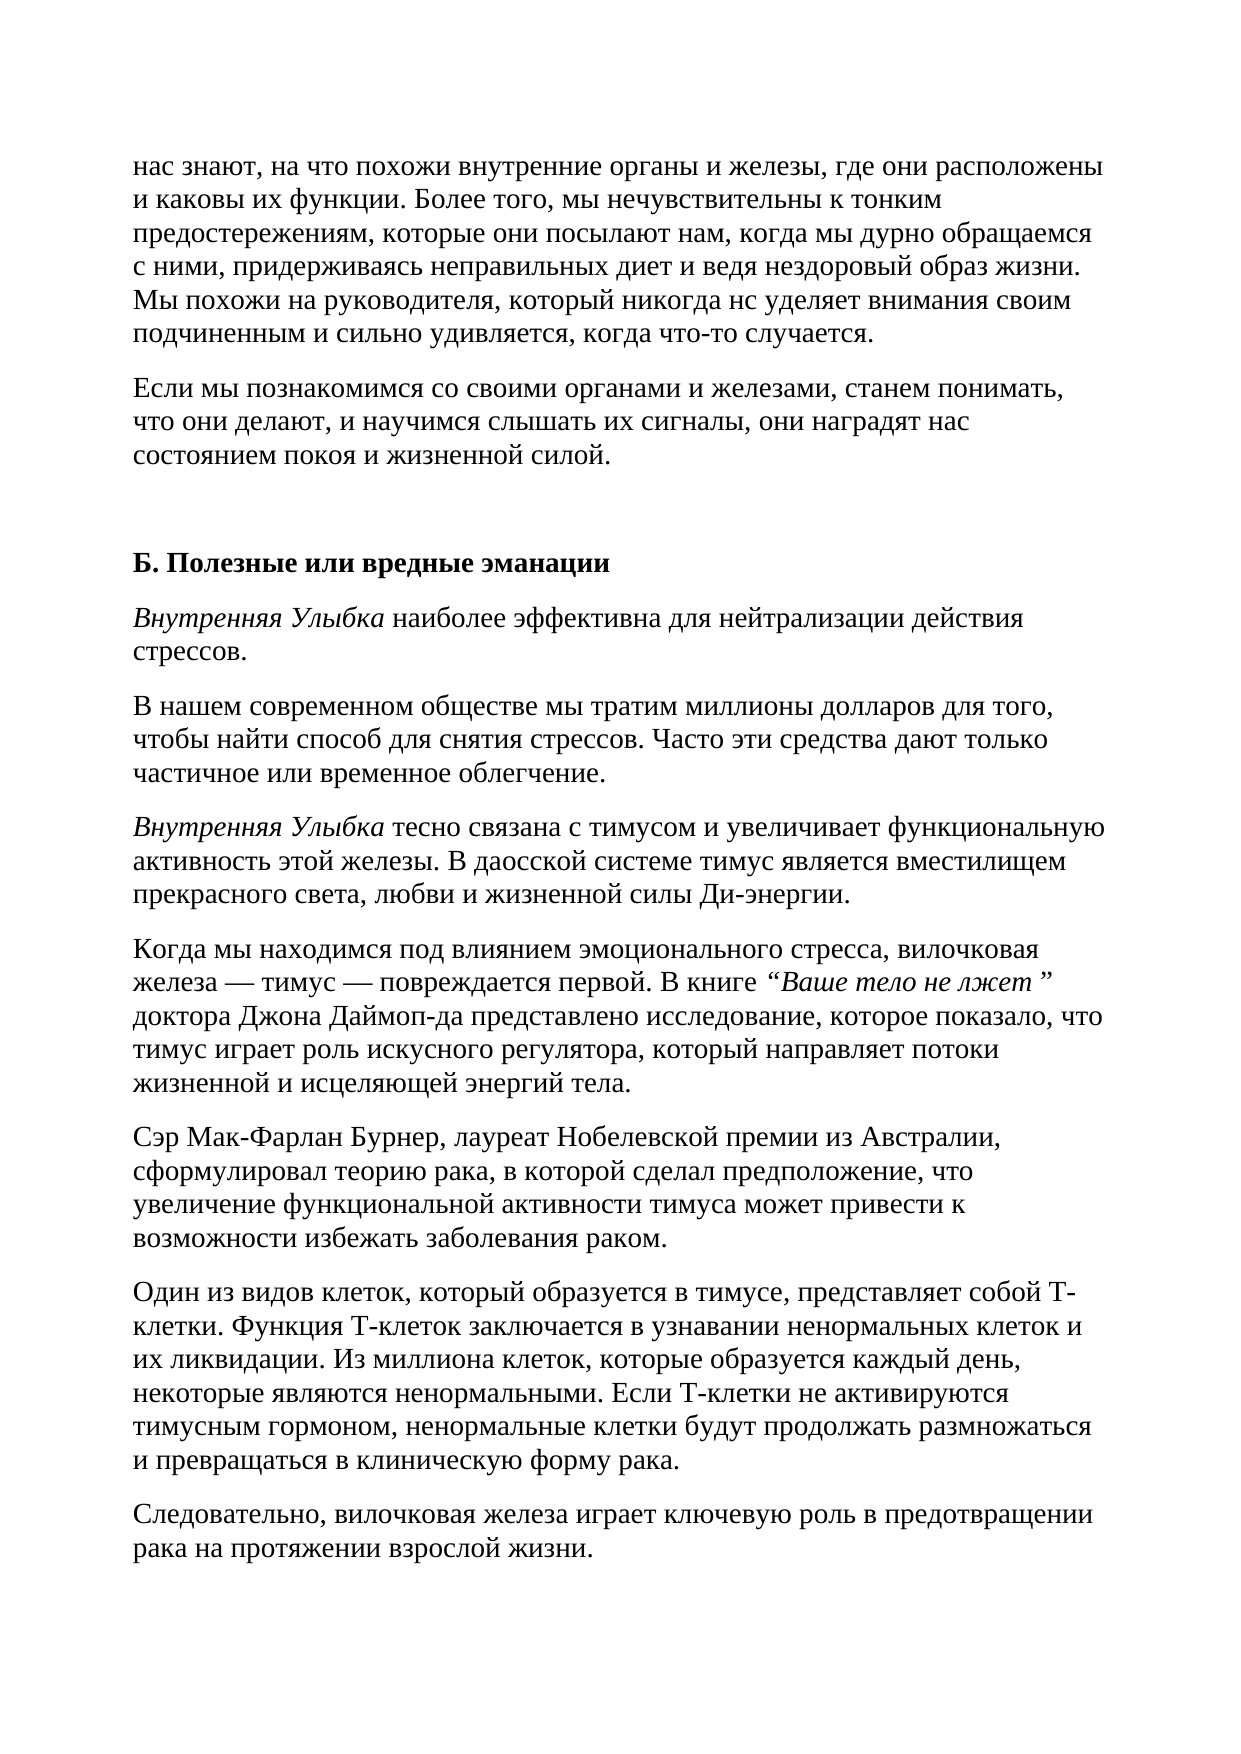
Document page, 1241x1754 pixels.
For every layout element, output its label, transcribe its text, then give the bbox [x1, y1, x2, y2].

text Один из видов клеток, который образуется в тимусе, представляет собой Т-клетки. Функция Т-клеток заключается в узнавании ненормальных клеток и их ликвидации. Из миллиона клеток, которые образуется каждый день, некоторые являются ненормальными. Если Т-клетки не активируются тимусным гормоном, ненормальные клетки будут продолжать размножаться и превращаться в клиническую форму рака. [133, 1274, 1107, 1476]
text Следовательно, вилочковая железа играет ключевую роль в предотвращении рака на протяжении взрослой жизни. [133, 1496, 1107, 1563]
text нас знают, на что похожи внутренние органы и железы, где они расположены и каковы их функции. Более того, мы нечувствительны к тонким предостережениям, которые они посылают нам, когда мы дурно обращаемся с ними, придерживаясь неправильных диет и ведя нездоровый образ жизни. Мы похожи на руководителя, который никогда нс уделяет внимания своим подчиненным и сильно удивляется, когда что-то случается. [133, 148, 1107, 349]
text Если мы познакомимся со своими органами и железами, станем понимать, что они делают, и научимся слышать их сигналы, они наградят нас состоянием покоя и жизненной силой. [133, 370, 1107, 470]
text В нашем современном обществе мы тратим миллионы долларов для того, чтобы найти способ для снятия стрессов. Часто эти средства дают только частичное или временное облегчение. [133, 688, 1107, 788]
text Сэр Мак-Фарлан Бурнер, лауреат Нобелевской премии из Австралии, сформулировал теорию рака, в которой сделал предположение, что увеличение функциональной активности тимуса может привести к возможности избежать заболевания раком. [133, 1119, 1107, 1253]
text Внутренняя Улыбка тесно связана с тимусом и увеличивает функциональную активность этой железы. В даосской системе тимус является вместилищем прекрасного света, любви и жизненной силы Ди-энергии. [133, 809, 1107, 910]
text Б. Полезные или вредные эманации [133, 546, 1107, 579]
text Внутренняя Улыбка наиболее эффективна для нейтрализации действия стрессов. [133, 600, 1107, 667]
text Когда мы находимся под влиянием эмоционального стресса, вилочковая железа — тимус — повреждается первой. В книге “Ваше тело не лжет ” доктора Джона Даймоп-да представлено исследование, которое показало, что тимус играет роль искусного регулятора, который направляет потоки жизненной и исцеляющей энергий тела. [133, 931, 1107, 1098]
